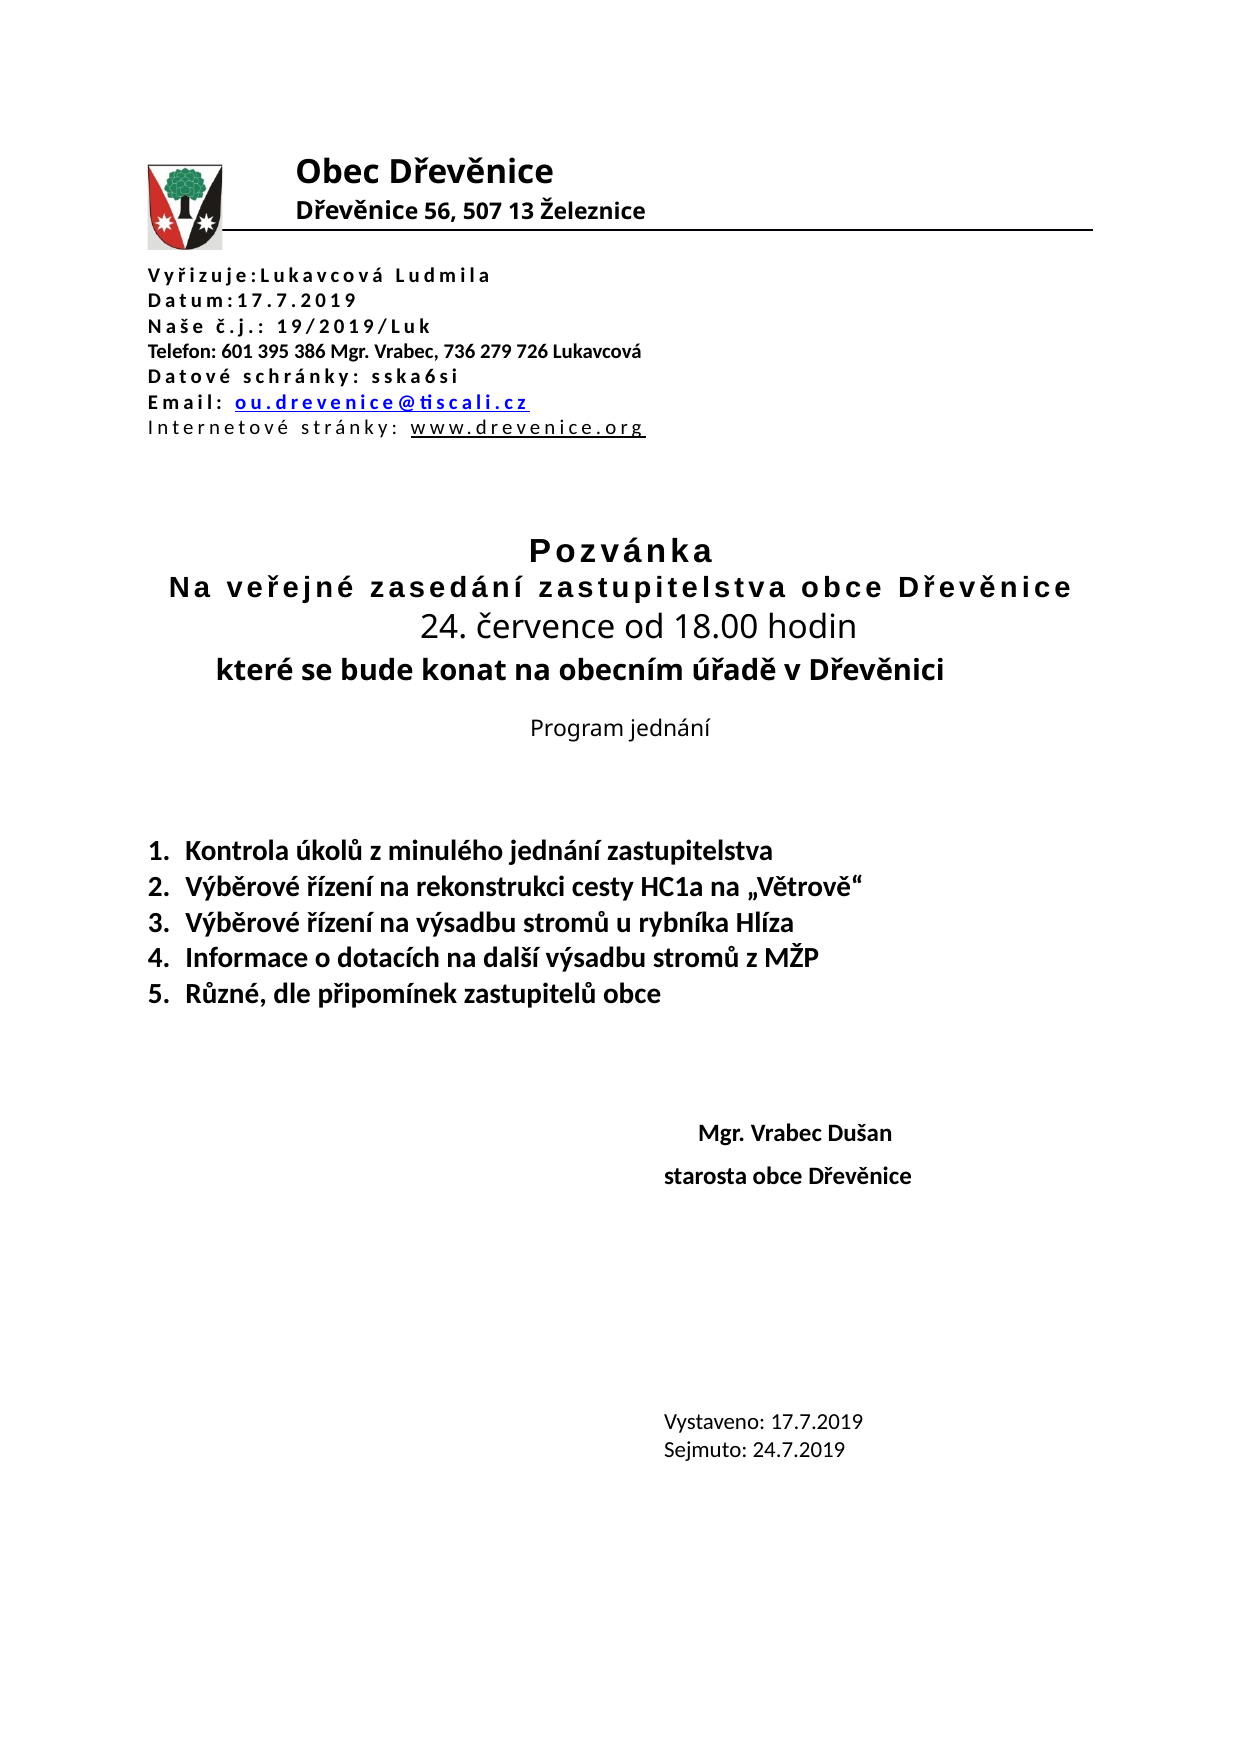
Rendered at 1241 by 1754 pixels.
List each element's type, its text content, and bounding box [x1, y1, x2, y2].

text Dřevěnice 56, 507 13 Železnice [223, 193, 1093, 229]
list Informace o dotacích na další výsadbu stromů z MŽP [148, 939, 1093, 975]
list Výběrové řízení na rekonstrukci cesty HC1a na „Větrově“ [148, 868, 1093, 904]
text Sejmuto: 24.7.2019 [590, 1435, 1093, 1463]
text Mgr. Vrabec Dušan [148, 1117, 1093, 1148]
text Program jednání [148, 712, 1093, 744]
text Obec Dřevěnice [148, 148, 1093, 193]
list Různé, dle připomínek zastupitelů obce [148, 975, 1093, 1011]
text Vyřizuje:Lukavcová Ludmila [148, 262, 1093, 287]
text které se bude konat na obecním úřadě v Dřevěnici [185, 649, 1093, 688]
text Pozvánka [148, 531, 1093, 570]
text Naše č.j.: 19/2019/Luk [148, 313, 1093, 338]
text Internetové stránky: www.drevenice.org [148, 414, 1093, 440]
text starosta obce Dřevěnice [148, 1161, 1093, 1191]
text Vystaveno: 17.7.2019 [590, 1407, 1093, 1435]
text Datové schránky: sska6si [148, 364, 1093, 389]
text 24. července od 18.00 hodin [185, 603, 1093, 649]
text Telefon: 601 395 386 Mgr. Vrabec, 736 279 726 Lukavcová [148, 338, 1093, 364]
text Email: ou.drevenice@tiscali.cz [148, 389, 1093, 414]
text Na veřejné zasedání zastupitelstva obce Dřevěnice [148, 570, 1093, 603]
text Datum:17.7.2019 [148, 287, 1093, 313]
list Kontrola úkolů z minulého jednání zastupitelstva [148, 832, 1093, 868]
list Výběrové řízení na výsadbu stromů u rybníka Hlíza [148, 904, 1093, 939]
